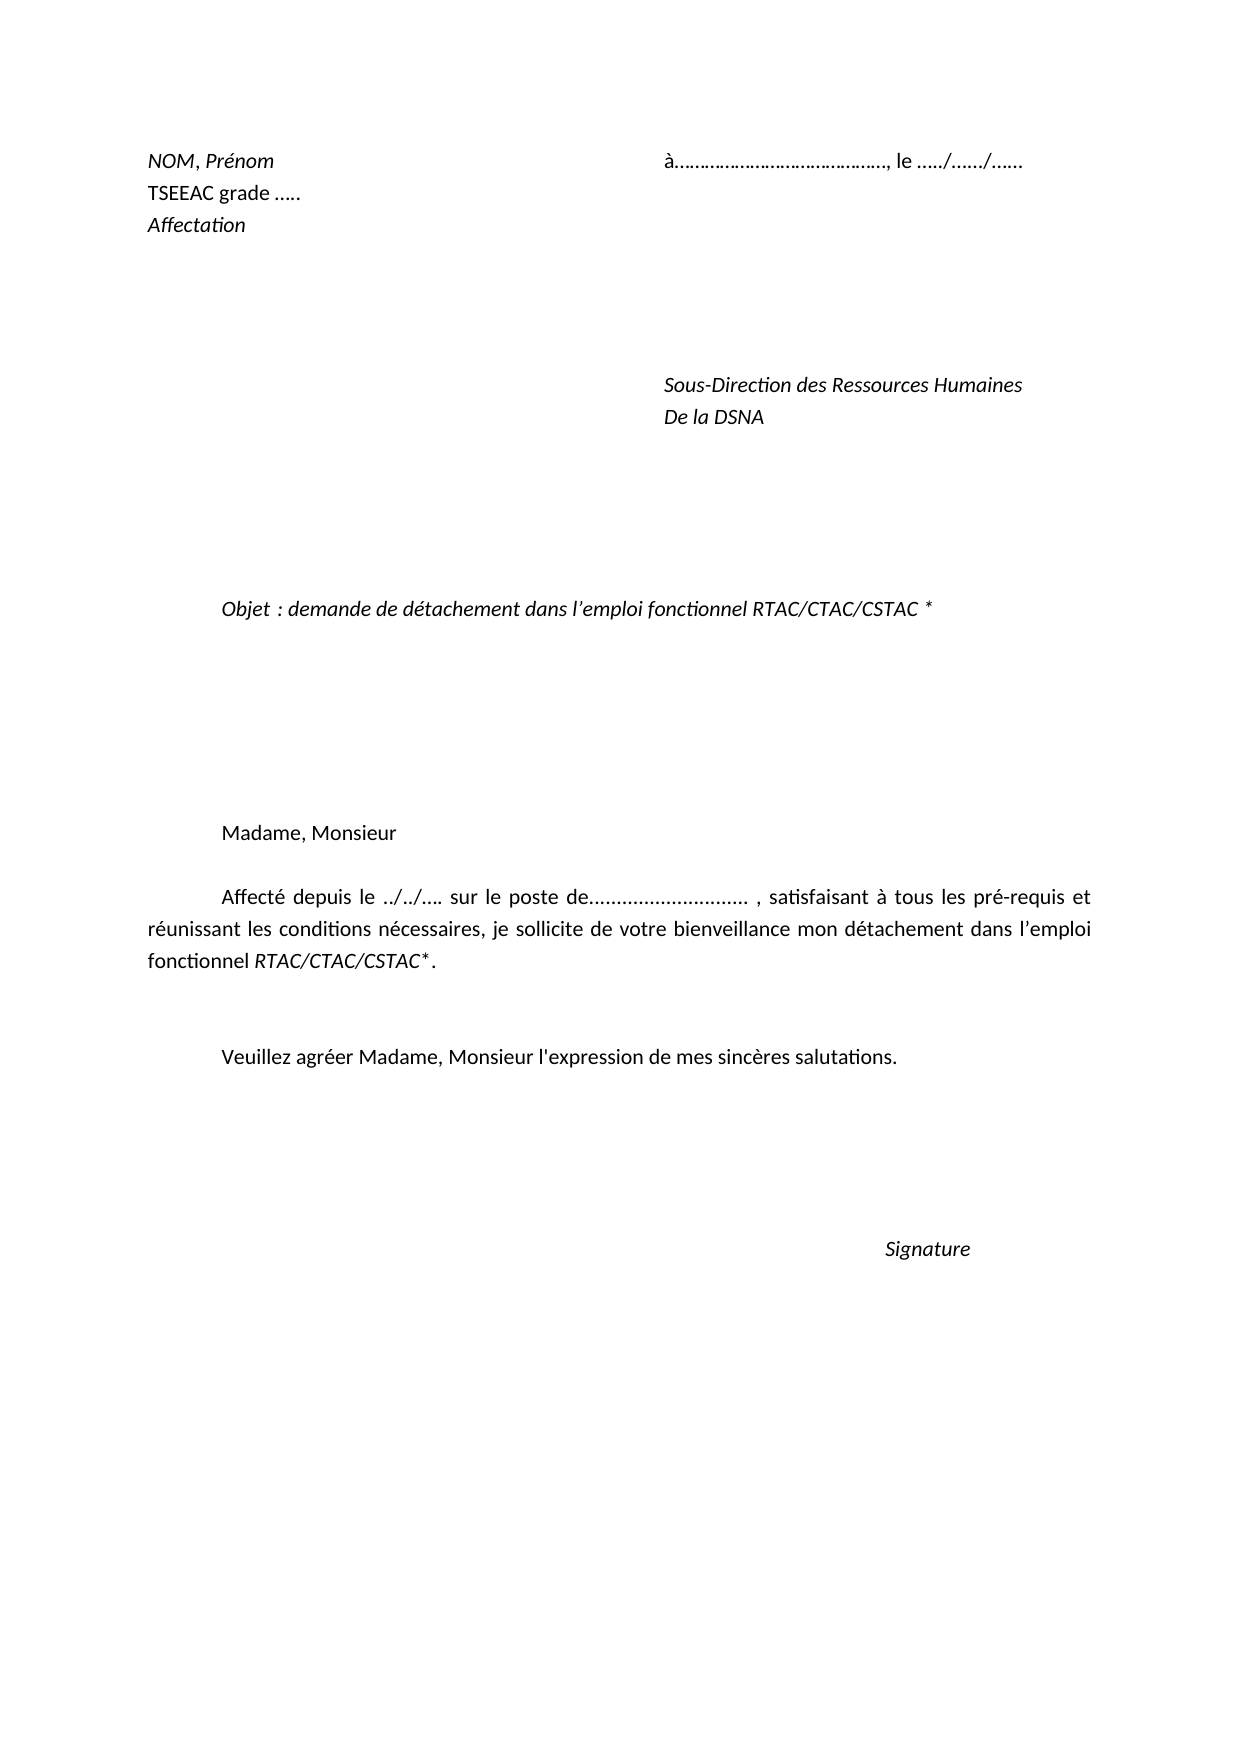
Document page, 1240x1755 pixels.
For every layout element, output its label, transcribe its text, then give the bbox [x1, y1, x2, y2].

text Sous-Direction des Ressources Humaines [148, 371, 1092, 398]
text Objet : demande de détachement dans l’emploi fonctionnel RTAC/CTAC/CSTAC * [148, 595, 1092, 622]
text Affecté depuis le ../../…. sur le poste de............................. , satisfaisant à tous les pré-requis et réunissant les conditions nécessaires, je sollicite de votre bienveillance mon détachement dans l’emploi fonctionnel RTAC/CTAC/CSTAC*. [148, 883, 1092, 974]
text Veuillez agréer Madame, Monsieur l'expression de mes sincères salutations. [148, 1043, 1092, 1070]
text Affectation [148, 212, 1092, 238]
text NOM, Prénom à……………………………………, le …../….../…... [148, 148, 1092, 174]
text De la DSNA [148, 403, 1092, 430]
text TSEEAC grade ….. [148, 179, 1092, 206]
text Madame, Monsieur [148, 819, 1092, 846]
text Signature [148, 1235, 1092, 1262]
